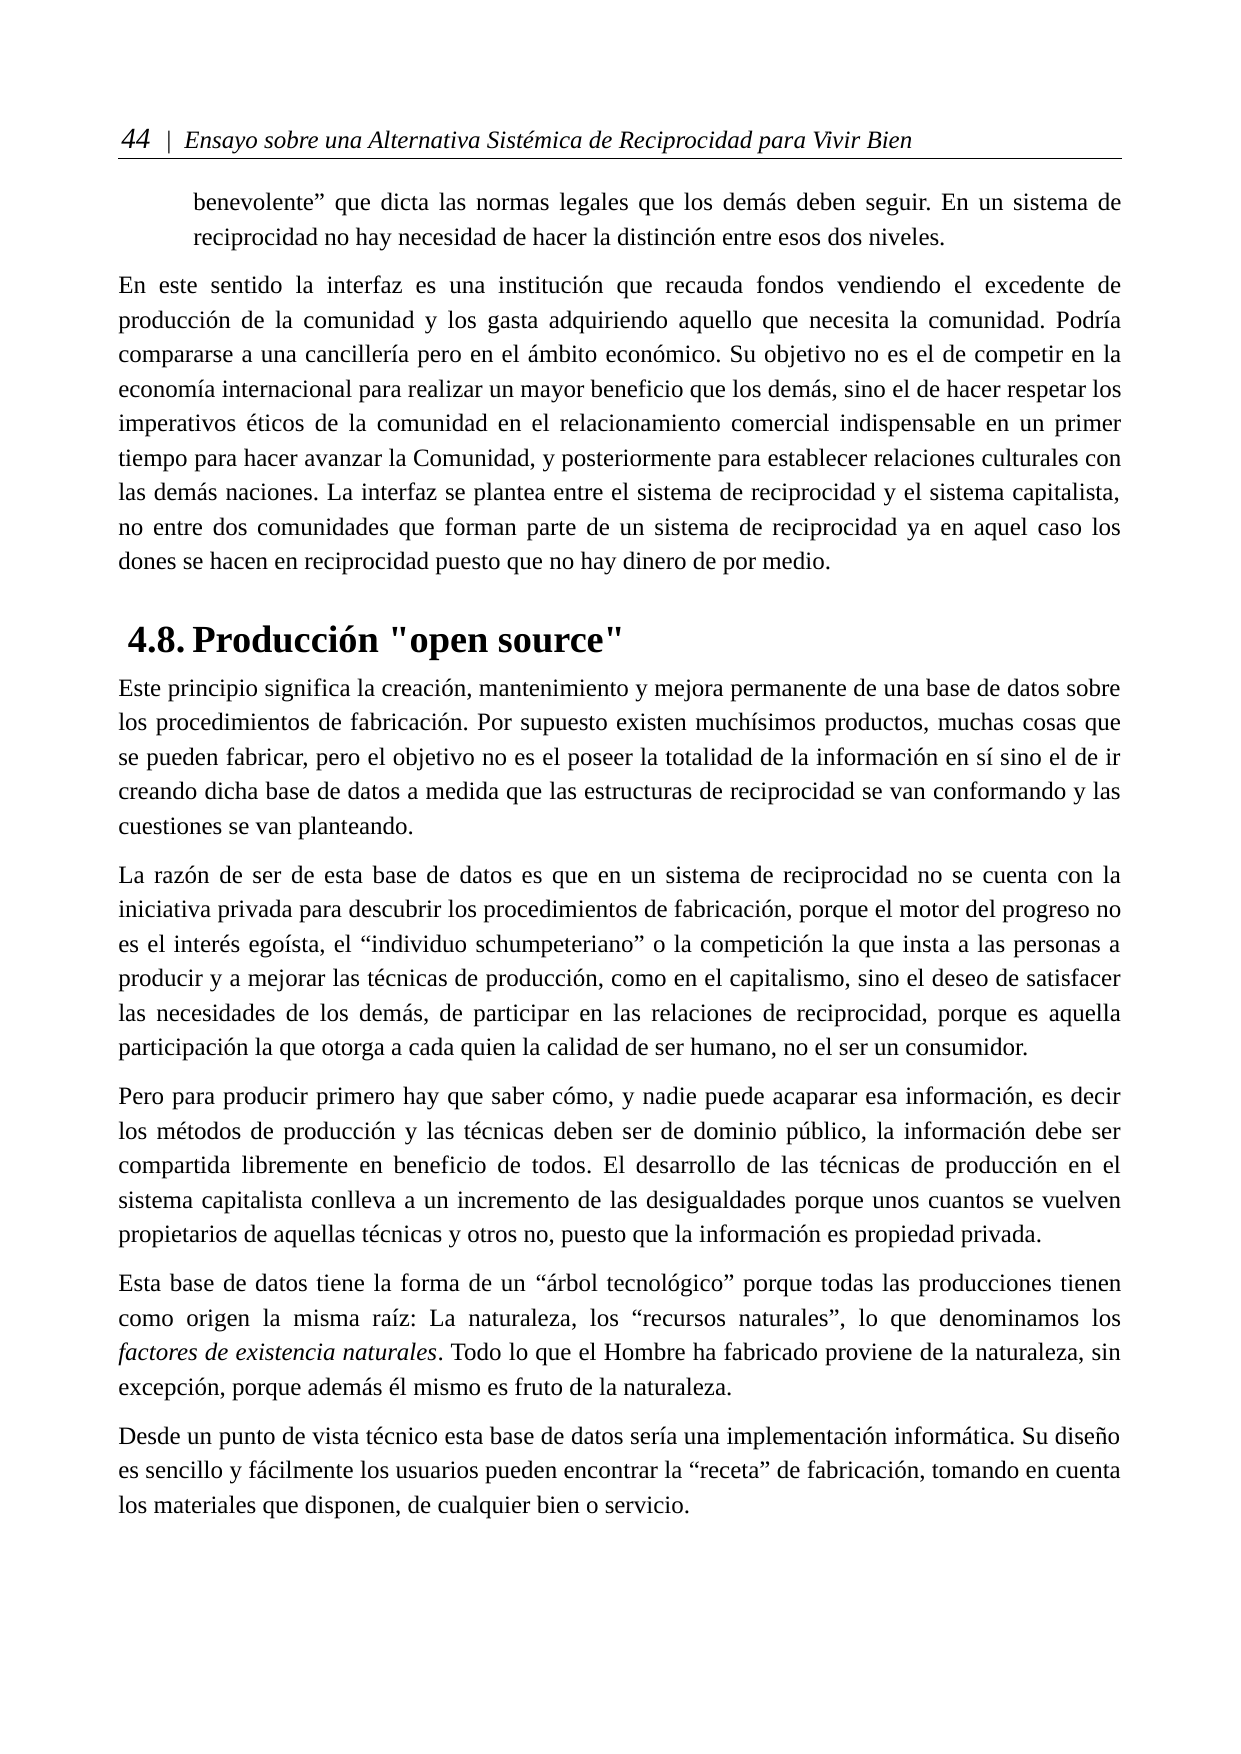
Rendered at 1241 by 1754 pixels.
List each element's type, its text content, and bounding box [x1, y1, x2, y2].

list benevolente” que dicta las normas legales que los demás deben seguir. En un sistema de reciprocidad no hay necesidad de hacer la distinción entre esos dos niveles. [156, 187, 1122, 250]
text En este sentido la interfaz es una institución que recauda fondos vendiendo el excedente de producción de la comunidad y los gasta adquiriendo aquello que necesita la comunidad. Podría compararse a una cancillería pero en el ámbito económico. Su objetivo no es el de competir en la economía internacional para realizar un mayor beneficio que los demás, sino el de hacer respetar los imperativos éticos de la comunidad en el relacionamiento comercial indispensable en un primer tiempo para hacer avanzar la Comunidad, y posteriormente para establecer relaciones culturales con las demás naciones. La interfaz se plantea entre el sistema de reciprocidad y el sistema capitalista, no entre dos comunidades que forman parte de un sistema de reciprocidad ya en aquel caso los dones se hacen en reciprocidad puesto que no hay dinero de por medio. [118, 271, 1122, 575]
text La razón de ser de esta base de datos es que en un sistema de reciprocidad no se cuenta con la iniciativa privada para descubrir los procedimientos de fabricación, porque el motor del progreso no es el interés egoísta, el “individuo schumpeteriano” o la competición la que insta a las personas a producir y a mejorar las técnicas de producción, como en el capitalismo, sino el deseo de satisfacer las necesidades de los demás, de participar en las relaciones de reciprocidad, porque es aquella participación la que otorga a cada quien la calidad de ser humano, no el ser un consumidor. [118, 860, 1122, 1061]
subtitle Producción "open source" [118, 616, 1122, 661]
text Este principio significa la creación, mantenimiento y mejora permanente de una base de datos sobre los procedimientos de fabricación. Por supuesto existen muchísimos productos, muchas cosas que se pueden fabricar, pero el objetivo no es el poseer la totalidad de la información en sí sino el de ir creando dicha base de datos a medida que las estructuras de reciprocidad se van conformando y las cuestiones se van planteando. [118, 673, 1122, 840]
text Pero para producir primero hay que saber cómo, y nadie puede acaparar esa información, es decir los métodos de producción y las técnicas deben ser de dominio público, la información debe ser compartida libremente en beneficio de todos. El desarrollo de las técnicas de producción en el sistema capitalista conlleva a un incremento de las desigualdades porque unos cuantos se vuelven propietarios de aquellas técnicas y otros no, puesto que la información es propiedad privada. [118, 1081, 1122, 1248]
text Desde un punto de vista técnico esta base de datos sería una implementación informática. Su diseño es sencillo y fácilmente los usuarios pueden encontrar la “receta” de fabricación, tomando en cuenta los materiales que disponen, de cualquier bien o servicio. [118, 1421, 1122, 1519]
text Esta base de datos tiene la forma de un “árbol tecnológico” porque todas las producciones tienen como origen la misma raíz: La naturaleza, los “recursos naturales”, lo que denominamos los factores de existencia naturales. Todo lo que el Hombre ha fabricado proviene de la naturaleza, sin excepción, porque además él mismo es fruto de la naturaleza. [118, 1268, 1122, 1401]
